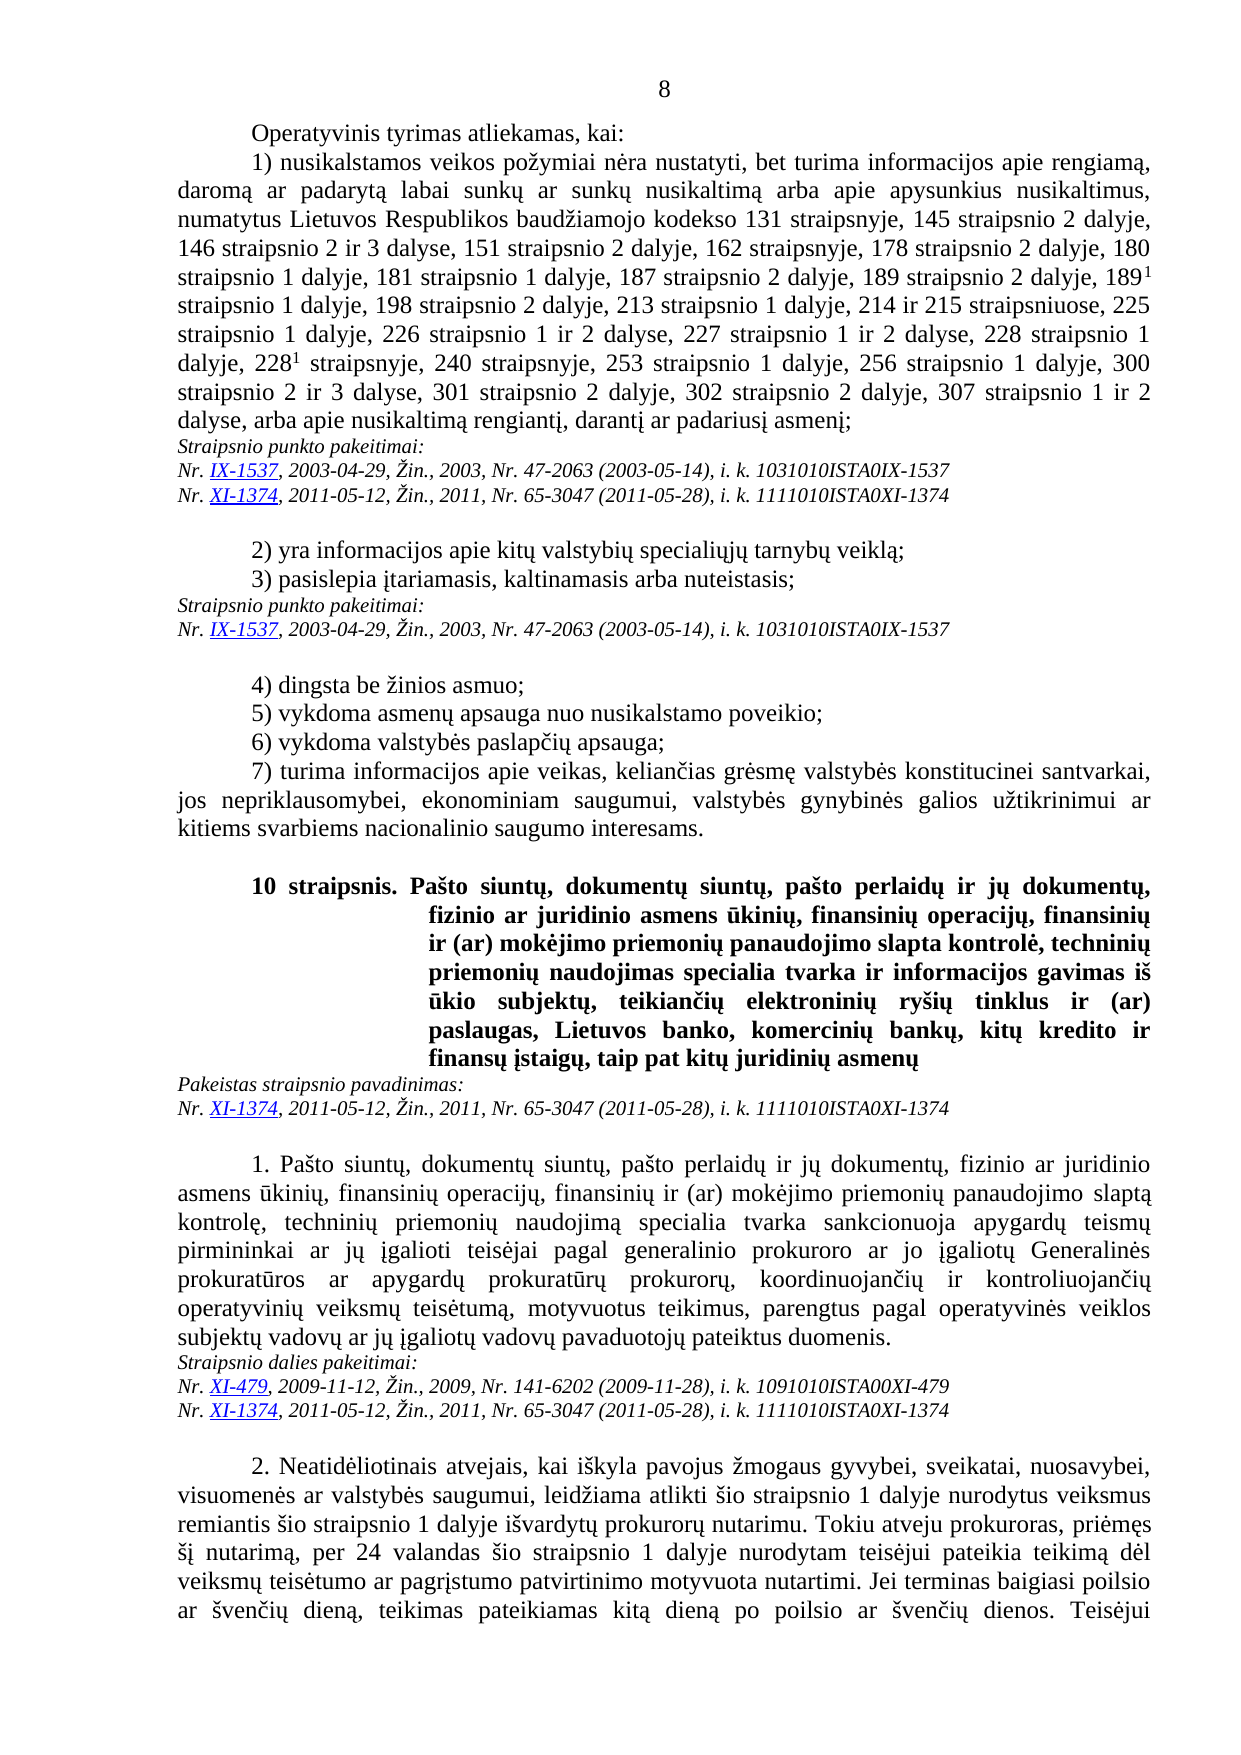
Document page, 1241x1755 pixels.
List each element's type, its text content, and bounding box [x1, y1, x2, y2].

text Nr. IX-1537, 2003-04-29, Žin., 2003, Nr. 47-2063 (2003-05-14), i. k. 1031010ISTA0IX-1537 [177, 458, 1152, 482]
text 5) vykdoma asmenų apsauga nuo nusikalstamo poveikio; [177, 698, 1152, 727]
text Nr. XI-479, 2009-11-12, Žin., 2009, Nr. 141-6202 (2009-11-28), i. k. 1091010ISTA00XI-479 [177, 1374, 1152, 1398]
text Straipsnio punkto pakeitimai: [177, 434, 1152, 458]
text 1) nusikalstamos veikos požymiai nėra nustatyti, bet turima informacijos apie rengiamą, daromą ar padarytą labai sunkų ar sunkų nusikaltimą arba apie apysunkius nusikaltimus, numatytus Lietuvos Respublikos baudžiamojo kodekso 131 straipsnyje, 145 straipsnio 2 dalyje, 146 straipsnio 2 ir 3 dalyse, 151 straipsnio 2 dalyje, 162 straipsnyje, 178 straipsnio 2 dalyje, 180 straipsnio 1 dalyje, 181 straipsnio 1 dalyje, 187 straipsnio 2 dalyje, 189 straipsnio 2 dalyje, 1891 straipsnio 1 dalyje, 198 straipsnio 2 dalyje, 213 straipsnio 1 dalyje, 214 ir 215 straipsniuose, 225 straipsnio 1 dalyje, 226 straipsnio 1 ir 2 dalyse, 227 straipsnio 1 ir 2 dalyse, 228 straipsnio 1 dalyje, 2281 straipsnyje, 240 straipsnyje, 253 straipsnio 1 dalyje, 256 straipsnio 1 dalyje, 300 straipsnio 2 ir 3 dalyse, 301 straipsnio 2 dalyje, 302 straipsnio 2 dalyje, 307 straipsnio 1 ir 2 dalyse, arba apie nusikaltimą rengiantį, darantį ar padariusį asmenį; [177, 147, 1152, 434]
text 2) yra informacijos apie kitų valstybių specialiųjų tarnybų veiklą; [177, 535, 1152, 564]
text 10 straipsnis. Pašto siuntų, dokumentų siuntų, pašto perlaidų ir jų dokumentų, fizinio ar juridinio asmens ūkinių, finansinių operacijų, finansinių ir (ar) mokėjimo priemonių panaudojimo slapta kontrolė, techninių priemonių naudojimas specialia tvarka ir informacijos gavimas iš ūkio subjektų, teikiančių elektroninių ryšių tinklus ir (ar) paslaugas, Lietuvos banko, komercinių bankų, kitų kredito ir finansų įstaigų, taip pat kitų juridinių asmenų [251, 871, 1152, 1072]
text Nr. XI-1374, 2011-05-12, Žin., 2011, Nr. 65-3047 (2011-05-28), i. k. 1111010ISTA0XI-1374 [177, 1398, 1152, 1422]
text 2. Neatidėliotinais atvejais, kai iškyla pavojus žmogaus gyvybei, sveikatai, nuosavybei, visuomenės ar valstybės saugumui, leidžiama atlikti šio straipsnio 1 dalyje nurodytus veiksmus remiantis šio straipsnio 1 dalyje išvardytų prokurorų nutarimu. Tokiu atveju prokuroras, priėmęs šį nutarimą, per 24 valandas šio straipsnio 1 dalyje nurodytam teisėjui pateikia teikimą dėl veiksmų teisėtumo ar pagrįstumo patvirtinimo motyvuota nutartimi. Jei terminas baigiasi poilsio ar švenčių dieną, teikimas pateikiamas kitą dieną po poilsio ar švenčių dienos. Teisėjui [177, 1451, 1152, 1624]
text Pakeistas straipsnio pavadinimas: [177, 1072, 1152, 1096]
text Straipsnio punkto pakeitimai: [177, 593, 1152, 617]
text 6) vykdoma valstybės paslapčių apsauga; [177, 727, 1152, 756]
text Operatyvinis tyrimas atliekamas, kai: [177, 118, 1152, 147]
text Nr. IX-1537, 2003-04-29, Žin., 2003, Nr. 47-2063 (2003-05-14), i. k. 1031010ISTA0IX-1537 [177, 617, 1152, 641]
text 1. Pašto siuntų, dokumentų siuntų, pašto perlaidų ir jų dokumentų, fizinio ar juridinio asmens ūkinių, finansinių operacijų, finansinių ir (ar) mokėjimo priemonių panaudojimo slaptą kontrolę, techninių priemonių naudojimą specialia tvarka sankcionuoja apygardų teismų pirmininkai ar jų įgalioti teisėjai pagal generalinio prokuroro ar jo įgaliotų Generalinės prokuratūros ar apygardų prokuratūrų prokurorų, koordinuojančių ir kontroliuojančių operatyvinių veiksmų teisėtumą, motyvuotus teikimus, parengtus pagal operatyvinės veiklos subjektų vadovų ar jų įgaliotų vadovų pavaduotojų pateiktus duomenis. [177, 1149, 1152, 1350]
text 3) pasislepia įtariamasis, kaltinamasis arba nuteistasis; [177, 564, 1152, 593]
text Nr. XI-1374, 2011-05-12, Žin., 2011, Nr. 65-3047 (2011-05-28), i. k. 1111010ISTA0XI-1374 [177, 1096, 1152, 1120]
text Nr. XI-1374, 2011-05-12, Žin., 2011, Nr. 65-3047 (2011-05-28), i. k. 1111010ISTA0XI-1374 [177, 482, 1152, 507]
text 7) turima informacijos apie veikas, keliančias grėsmę valstybės konstitucinei santvarkai, jos nepriklausomybei, ekonominiam saugumui, valstybės gynybinės galios užtikrinimui ar kitiems svarbiems nacionalinio saugumo interesams. [177, 756, 1152, 842]
text 4) dingsta be žinios asmuo; [177, 670, 1152, 698]
text Straipsnio dalies pakeitimai: [177, 1350, 1152, 1374]
